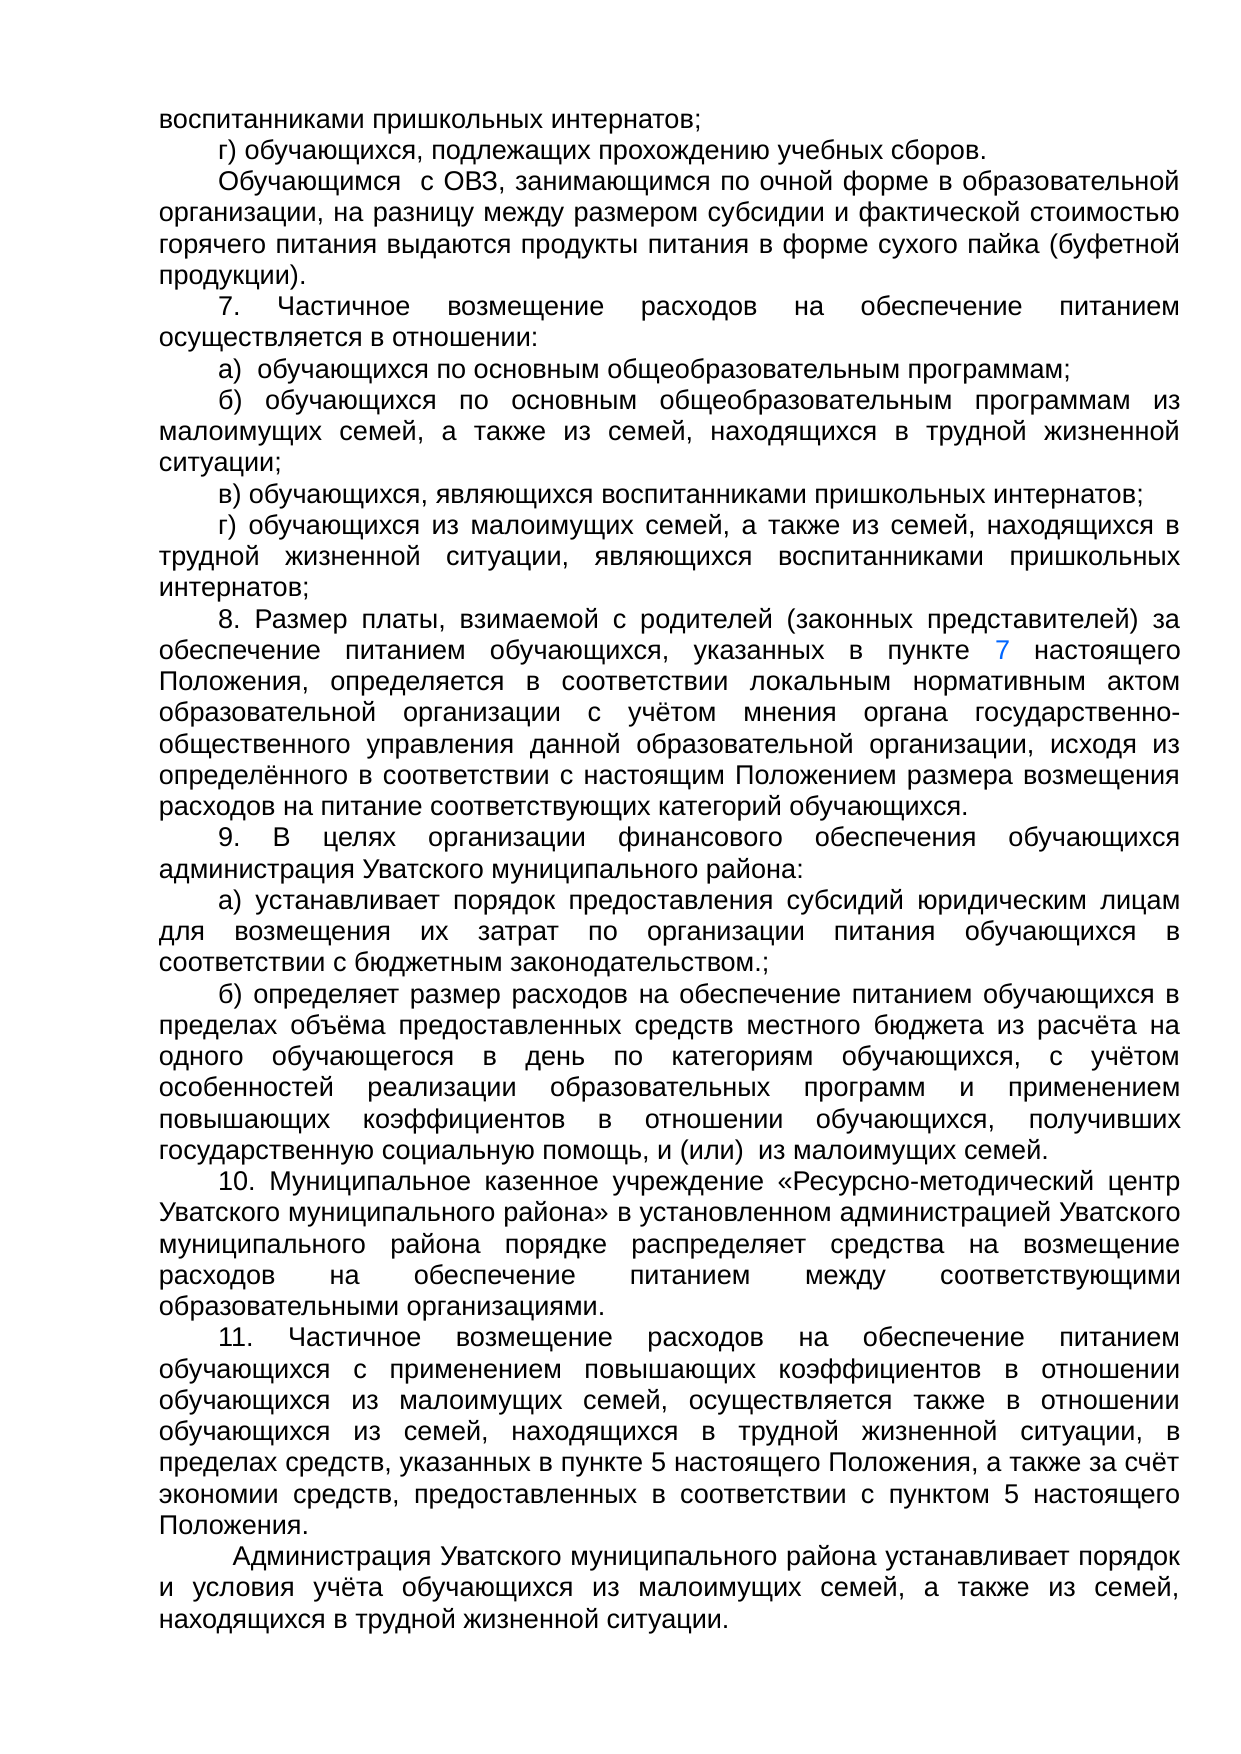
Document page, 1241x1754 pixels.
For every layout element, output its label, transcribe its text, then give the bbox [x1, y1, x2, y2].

text г) обучающихся, подлежащих прохождению учебных сборов. [159, 134, 1181, 165]
text б) определяет размер расходов на обеспечение питанием обучающихся в пределах объёма предоставленных средств местного бюджета из расчёта на одного обучающегося в день по категориям обучающихся, с учётом особенностей реализации образовательных программ и применением повышающих коэффициентов в отношении обучающихся, получивших государственную социальную помощь, и (или) из малоимущих семей. [159, 978, 1181, 1165]
text 11. Частичное возмещение расходов на обеспечение питанием обучающихся с применением повышающих коэффициентов в отношении обучающихся из малоимущих семей, осуществляется также в отношении обучающихся из семей, находящихся в трудной жизненной ситуации, в пределах средств, указанных в пункте 5 настоящего Положения, а также за счёт экономии средств, предоставленных в соответствии с пунктом 5 настоящего Положения. [159, 1321, 1181, 1540]
text а) устанавливает порядок предоставления субсидий юридическим лицам для возмещения их затрат по организации питания обучающихся в соответствии с бюджетным законодательством.; [159, 884, 1181, 978]
text 9. В целях организации финансового обеспечения обучающихся администрация Уватского муниципального района: [159, 821, 1181, 884]
text в) обучающихся, являющихся воспитанниками пришкольных интернатов; [159, 478, 1181, 509]
text 7. Частичное возмещение расходов на обеспечение питанием осуществляется в отношении: [159, 290, 1181, 353]
text Обучающимся с ОВЗ, занимающимся по очной форме в образовательной организации, на разницу между размером субсидии и фактической стоимостью горячего питания выдаются продукты питания в форме сухого пайка (буфетной продукции). [159, 165, 1181, 290]
text б) обучающихся по основным общеобразовательным программам из малоимущих семей, а также из семей, находящихся в трудной жизненной ситуации; [159, 384, 1181, 478]
text а) обучающихся по основным общеобразовательным программам; [159, 353, 1181, 384]
text 10. Муниципальное казенное учреждение «Ресурсно-методический центр Уватского муниципального района» в установленном администрацией Уватского муниципального района порядке распределяет средства на возмещение расходов на обеспечение питанием между соответствующими образовательными организациями. [159, 1165, 1181, 1321]
text воспитанниками пришкольных интернатов; [159, 103, 1181, 134]
text Администрация Уватского муниципального района устанавливает порядок и условия учёта обучающихся из малоимущих семей, а также из семей, находящихся в трудной жизненной ситуации. [159, 1540, 1181, 1634]
text 8. Размер платы, взимаемой с родителей (законных представителей) за обеспечение питанием обучающихся, указанных в пункте 7 настоящего Положения, определяется в соответствии локальным нормативным актом образовательной организации с учётом мнения органа государственно-общественного управления данной образовательной организации, исходя из определённого в соответствии с настоящим Положением размера возмещения расходов на питание соответствующих категорий обучающихся. [159, 603, 1181, 821]
text г) обучающихся из малоимущих семей, а также из семей, находящихся в трудной жизненной ситуации, являющихся воспитанниками пришкольных интернатов; [159, 509, 1181, 603]
